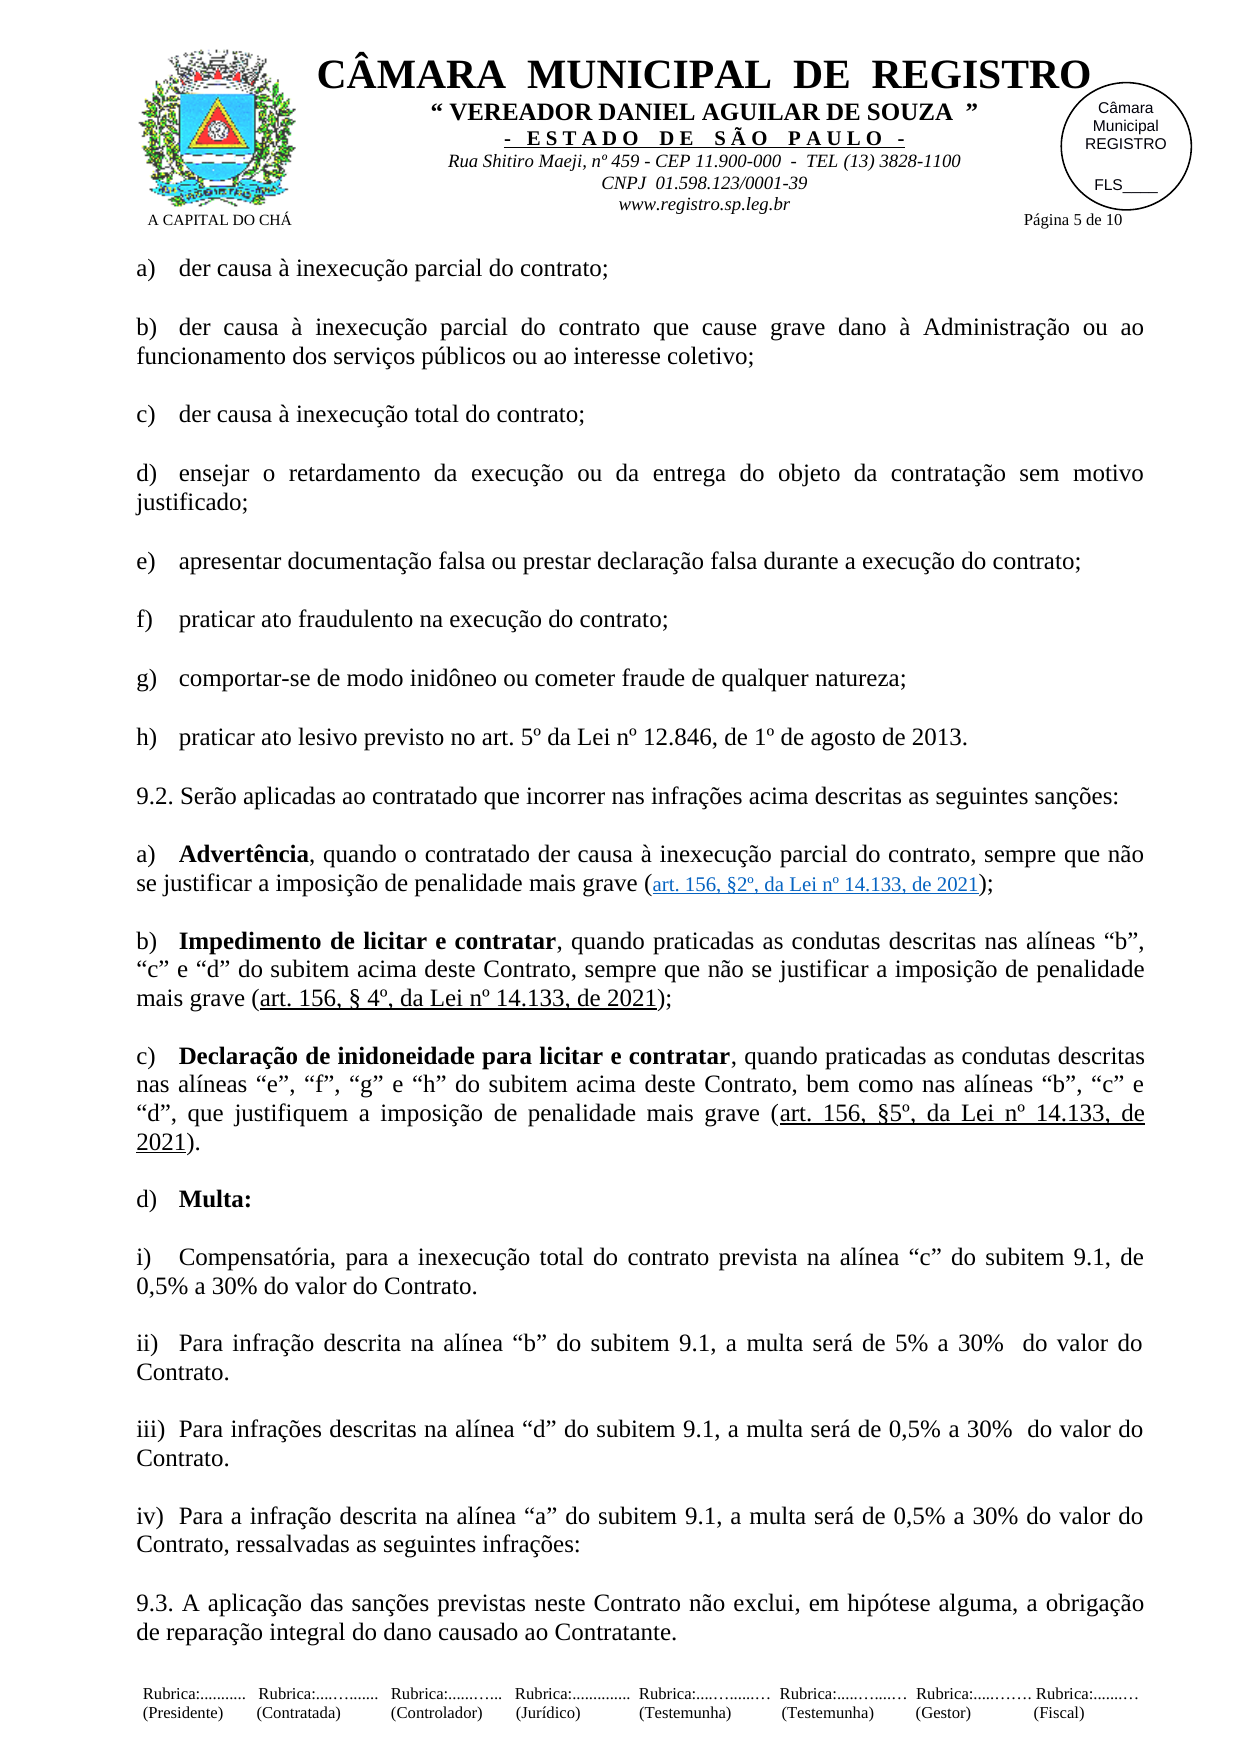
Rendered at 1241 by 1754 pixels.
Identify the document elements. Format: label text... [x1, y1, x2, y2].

list c) der causa à inexecução total do contrato; [136, 399, 1145, 428]
list b) der causa à inexecução parcial do contrato que cause grave dano à Administração ou ao funcionamento dos serviços públicos ou ao interesse coletivo; [136, 312, 1145, 369]
list d) ensejar o retardamento da execução ou da entrega do objeto da contratação sem motivo justificado; [136, 458, 1145, 516]
list b) Impedimento de licitar e contratar, quando praticadas as condutas descritas nas alíneas “b”, “c” e “d” do subitem acima deste Contrato, sempre que não se justificar a imposição de penalidade mais grave (art. 156, § 4º, da Lei nº 14.133, de 2021); [136, 926, 1145, 1012]
list ii) Para infração descrita na alínea “b” do subitem 9.1, a multa será de 5% a 30% do valor do Contrato. [136, 1328, 1145, 1386]
list f) praticar ato fraudulento na execução do contrato; [136, 604, 1145, 633]
list d) Multa: [136, 1184, 1145, 1213]
list iii) Para infrações descritas na alínea “d” do subitem 9.1, a multa será de 0,5% a 30% do valor do Contrato. [136, 1414, 1145, 1472]
list c) Declaração de inidoneidade para licitar e contratar, quando praticadas as condutas descritas nas alíneas “e”, “f”, “g” e “h” do subitem acima deste Contrato, bem como nas alíneas “b”, “c” e “d”, que justifiquem a imposição de penalidade mais grave (art. 156, §5º, da Lei nº 14.133, de 2021). [136, 1041, 1145, 1156]
list 9.2. Serão aplicadas ao contratado que incorrer nas infrações acima descritas as seguintes sanções: [136, 781, 1145, 809]
list a) der causa à inexecução parcial do contrato; [136, 253, 1145, 282]
list e) apresentar documentação falsa ou prestar declaração falsa durante a execução do contrato; [136, 546, 1145, 574]
list 9.3. A aplicação das sanções previstas neste Contrato não exclui, em hipótese alguma, a obrigação de reparação integral do dano causado ao Contratante. [136, 1588, 1145, 1646]
list a) Advertência, quando o contratado der causa à inexecução parcial do contrato, sempre que não se justificar a imposição de penalidade mais grave (art. 156, §2º, da Lei nº 14.133, de 2021); [136, 839, 1145, 897]
list h) praticar ato lesivo previsto no art. 5º da Lei nº 12.846, de 1º de agosto de 2013. [136, 722, 1145, 751]
list g) comportar-se de modo inidôneo ou cometer fraude de qualquer natureza; [136, 663, 1145, 692]
list i) Compensatória, para a inexecução total do contrato prevista na alínea “c” do subitem 9.1, de 0,5% a 30% do valor do Contrato. [136, 1242, 1145, 1299]
list iv) Para a infração descrita na alínea “a” do subitem 9.1, a multa será de 0,5% a 30% do valor do Contrato, ressalvadas as seguintes infrações: [136, 1501, 1145, 1558]
